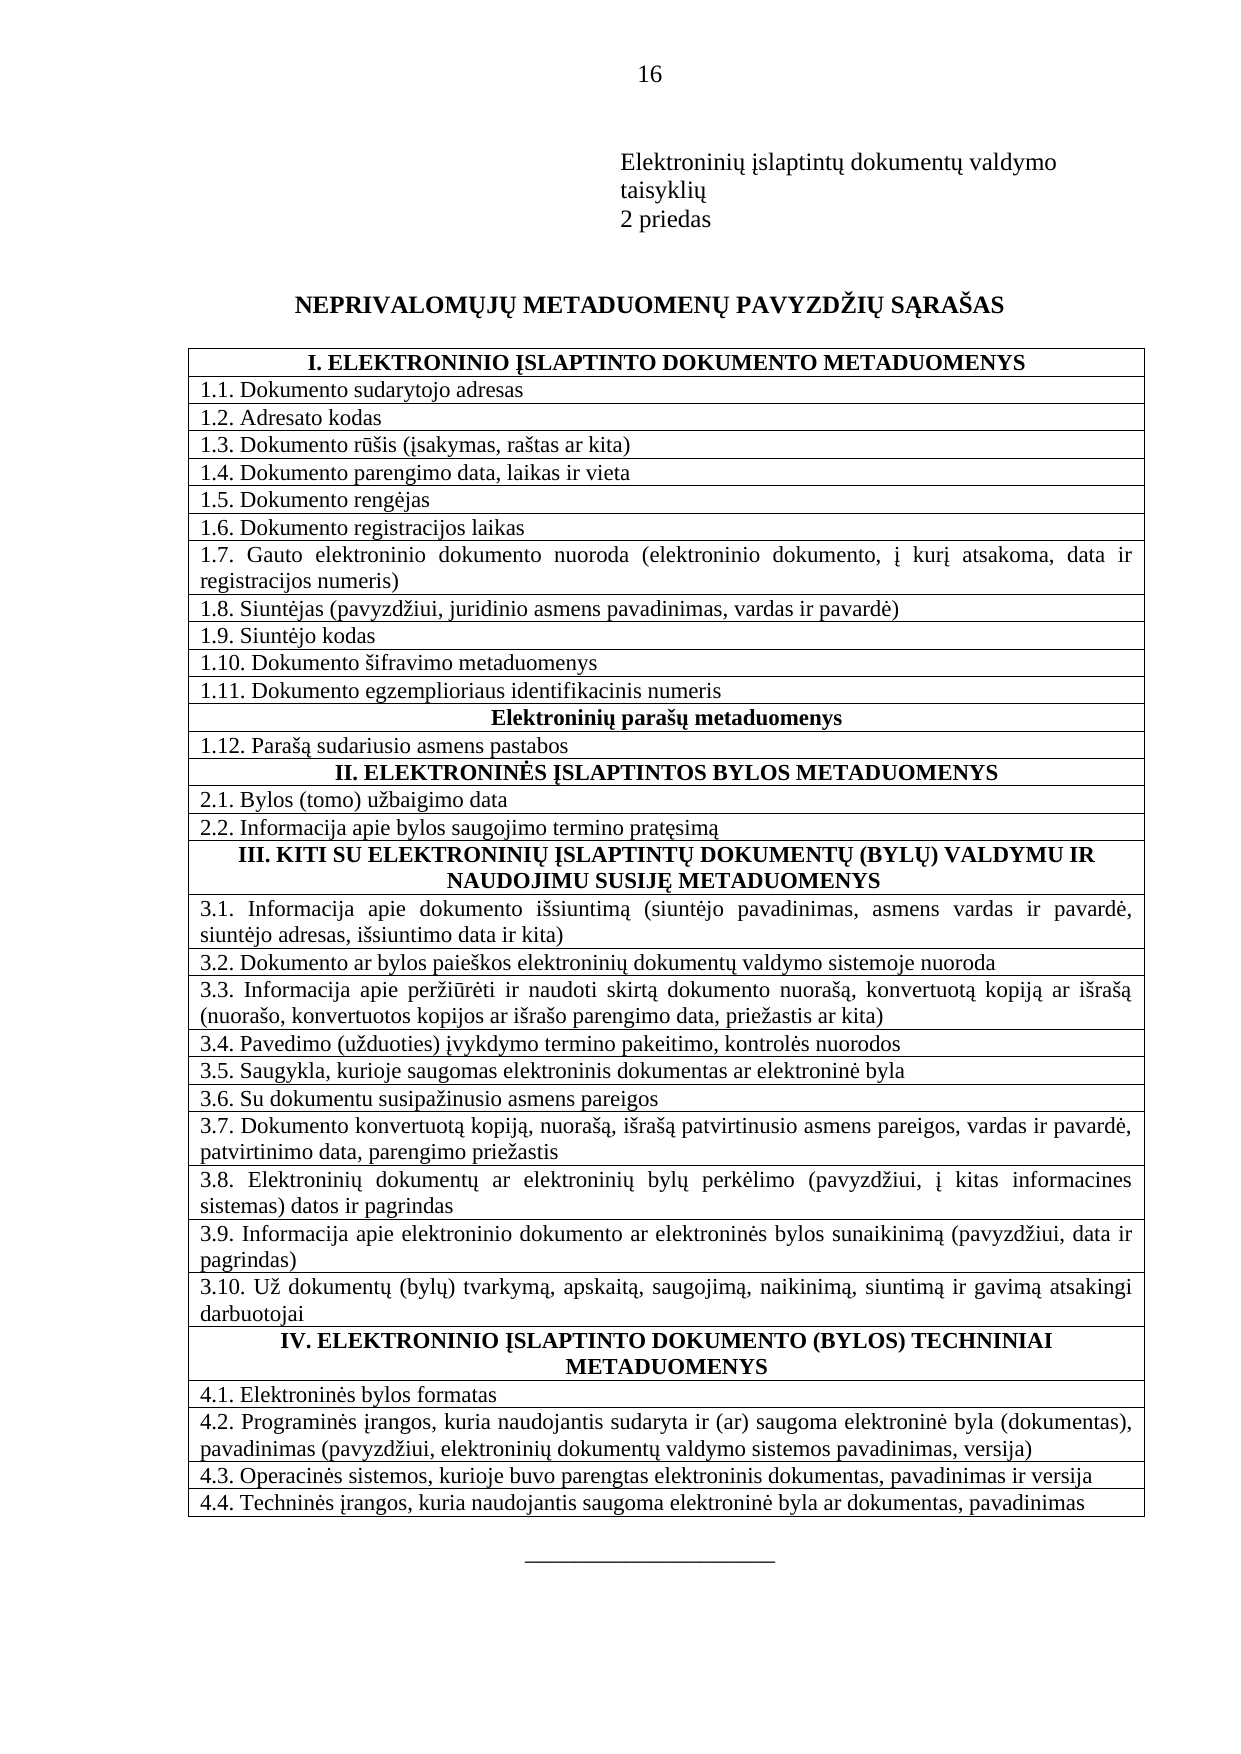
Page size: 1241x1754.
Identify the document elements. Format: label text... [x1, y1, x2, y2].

table_cell 1.2. Adresato kodas [189, 404, 1144, 430]
table_cell 4.2. Programinės įrangos, kuria naudojantis sudaryta ir (ar) saugoma elektroninė byla (dokumentas), pavadinimas (pavyzdžiui, elektroninių dokumentų valdymo sistemos pavadinimas, versija) [189, 1408, 1144, 1461]
table_cell III. KITI SU ELEKTRONINIŲ ĮSLAPTINTŲ DOKUMENTŲ (BYLŲ) VALDYMU IR NAUDOJIMU SUSIJĘ METADUOMENYS [189, 841, 1144, 894]
table_cell 3.1. Informacija apie dokumento išsiuntimą (siuntėjo pavadinimas, asmens vardas ir pavardė, siuntėjo adresas, išsiuntimo data ir kita) [189, 895, 1144, 948]
table_cell 1.9. Siuntėjo kodas [189, 622, 1144, 648]
table_cell 3.2. Dokumento ar bylos paieškos elektroninių dokumentų valdymo sistemoje nuoroda [189, 949, 1144, 975]
table_header I. ELEKTRONINIO ĮSLAPTINTO DOKUMENTO METADUOMENYS [189, 349, 1144, 376]
table_cell 1.11. Dokumento egzemplioriaus identifikacinis numeris [189, 677, 1144, 703]
table_cell 3.9. Informacija apie elektroninio dokumento ar elektroninės bylos sunaikinimą (pavyzdžiui, data ir pagrindas) [189, 1220, 1144, 1272]
table_cell 3.4. Pavedimo (užduoties) įvykdymo termino pakeitimo, kontrolės nuorodos [189, 1030, 1144, 1056]
table_cell 1.1. Dokumento sudarytojo adresas [189, 377, 1144, 403]
table_cell 1.4. Dokumento parengimo data, laikas ir vieta [189, 459, 1144, 485]
table_cell 4.1. Elektroninės bylos formatas [189, 1381, 1144, 1407]
table_cell 3.10. Už dokumentų (bylų) tvarkymą, apskaitą, saugojimą, naikinimą, siuntimą ir gavimą atsakingi darbuotojai [189, 1273, 1144, 1326]
text 2 priedas [620, 204, 1122, 233]
table_cell 4.3. Operacinės sistemos, kurioje buvo parengtas elektroninis dokumentas, pavadinimas ir versija [189, 1462, 1144, 1488]
table_cell 2.2. Informacija apie bylos saugojimo termino pratęsimą [189, 814, 1144, 840]
table_cell 3.7. Dokumento konvertuotą kopiją, nuorašą, išrašą patvirtinusio asmens pareigos, vardas ir pavardė, patvirtinimo data, parengimo priežastis [189, 1112, 1144, 1165]
table_cell 4.4. Techninės įrangos, kuria naudojantis saugoma elektroninė byla ar dokumentas, pavadinimas [189, 1489, 1144, 1516]
text NEPRIVALOMŲJŲ METADUOMENŲ PAVYZDŽIŲ SĄRAŠAS [177, 291, 1122, 319]
table_cell 2.1. Bylos (tomo) užbaigimo data [189, 786, 1144, 813]
text –––––––––––––––––––– [177, 1546, 1122, 1574]
table_cell 1.8. Siuntėjas (pavyzdžiui, juridinio asmens pavadinimas, vardas ir pavardė) [189, 595, 1144, 621]
text Elektroninių įslaptintų dokumentų valdymo taisyklių [620, 147, 1122, 204]
table_cell 1.12. Parašą sudariusio asmens pastabos [189, 732, 1144, 758]
table_cell 3.5. Saugykla, kurioje saugomas elektroninis dokumentas ar elektroninė byla [189, 1057, 1144, 1084]
table_cell 3.6. Su dokumentu susipažinusio asmens pareigos [189, 1085, 1144, 1111]
table_cell IV. ELEKTRONINIO ĮSLAPTINTO DOKUMENTO (BYLOS) TECHNINIAI METADUOMENYS [189, 1327, 1144, 1380]
table_cell II. ELEKTRONINĖS ĮSLAPTINTOS BYLOS METADUOMENYS [189, 759, 1144, 785]
table_cell 3.3. Informacija apie peržiūrėti ir naudoti skirtą dokumento nuorašą, konvertuotą kopiją ar išrašą (nuorašo, konvertuotos kopijos ar išrašo parengimo data, priežastis ar kita) [189, 976, 1144, 1029]
table_cell 1.7. Gauto elektroninio dokumento nuoroda (elektroninio dokumento, į kurį atsakoma, data ir registracijos numeris) [189, 541, 1144, 594]
table_cell 1.3. Dokumento rūšis (įsakymas, raštas ar kita) [189, 431, 1144, 458]
table_cell 1.5. Dokumento rengėjas [189, 486, 1144, 512]
table_cell 1.6. Dokumento registracijos laikas [189, 514, 1144, 540]
table_cell 1.10. Dokumento šifravimo metaduomenys [189, 650, 1144, 676]
table_cell 3.8. Elektroninių dokumentų ar elektroninių bylų perkėlimo (pavyzdžiui, į kitas informacines sistemas) datos ir pagrindas [189, 1166, 1144, 1218]
table_cell Elektroninių parašų metaduomenys [189, 704, 1144, 731]
